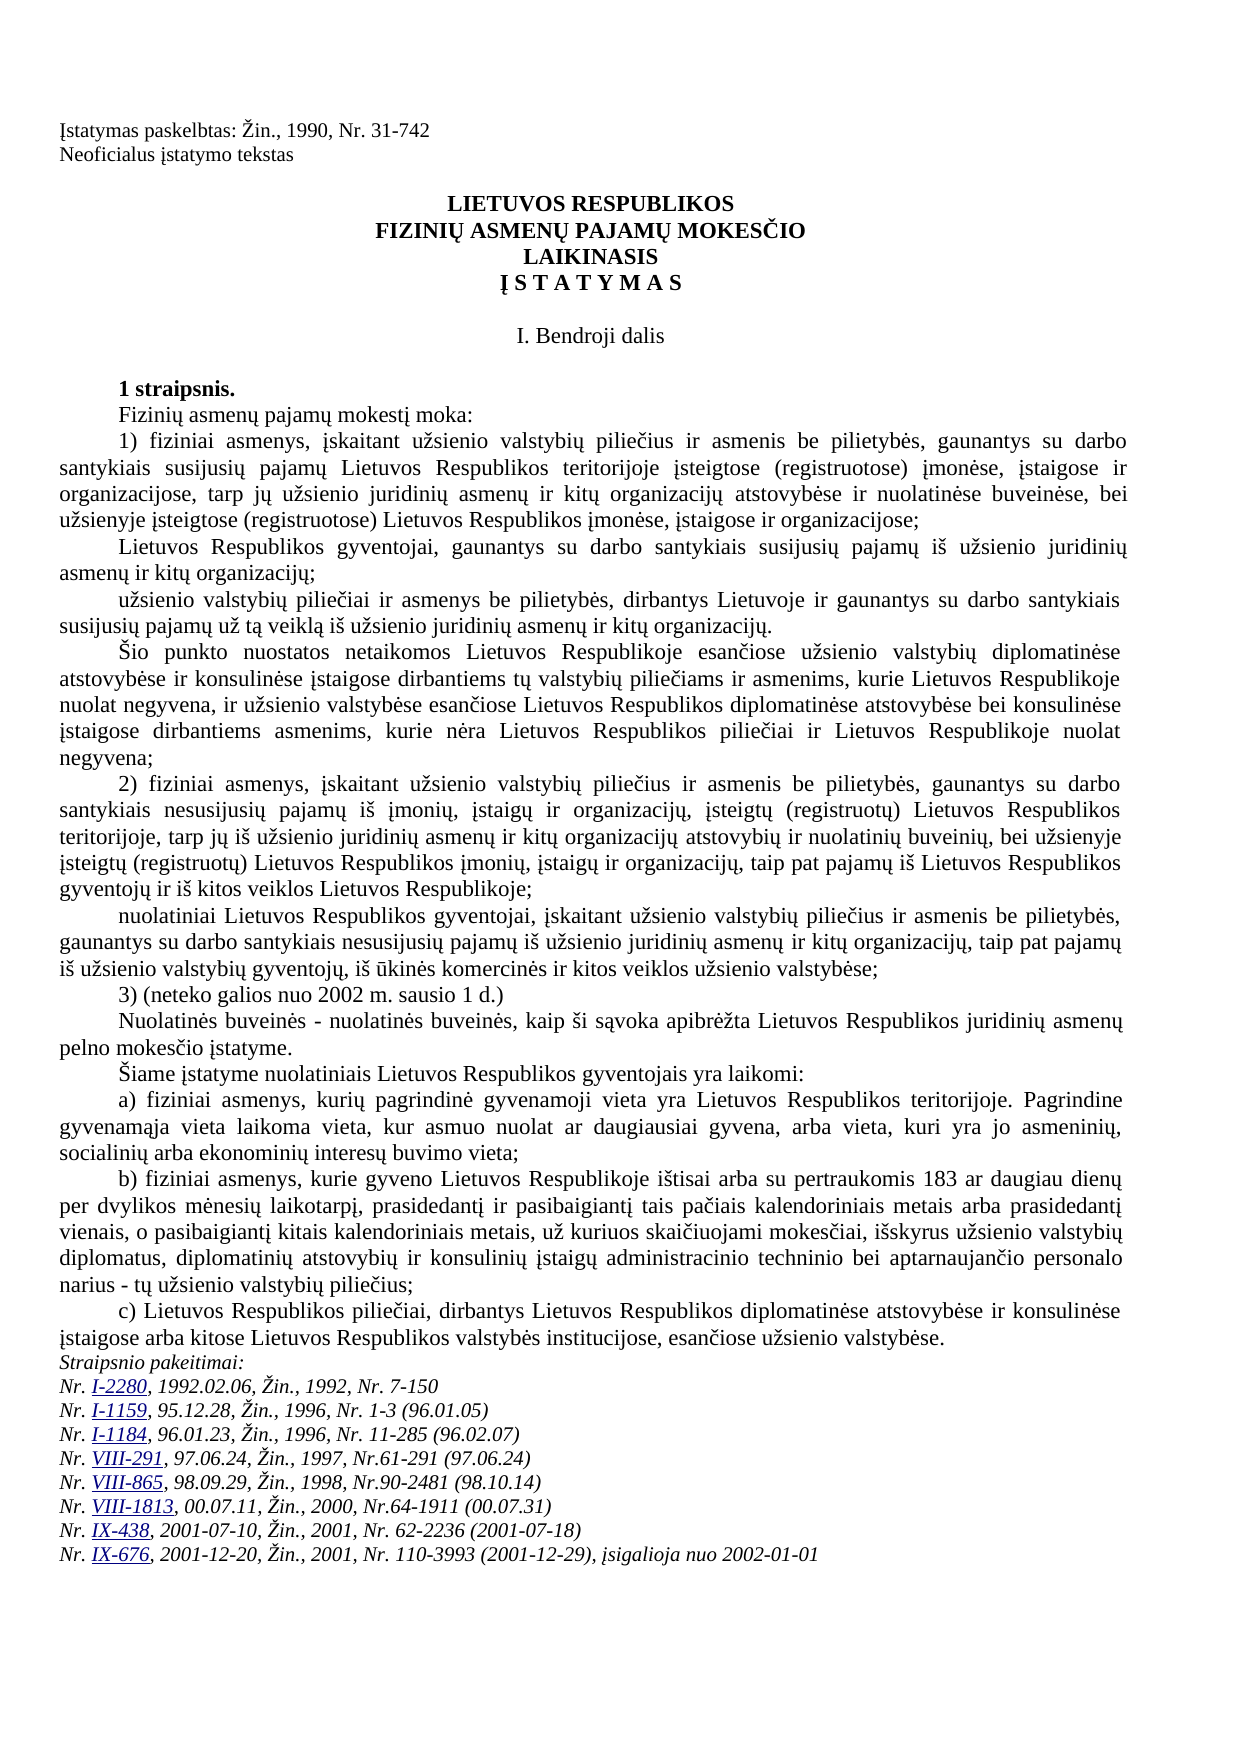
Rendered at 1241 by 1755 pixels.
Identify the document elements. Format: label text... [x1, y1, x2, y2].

text Nr. VIII-1813, 00.07.11, Žin., 2000, Nr.64-1911 (00.07.31) [59, 1494, 1122, 1518]
text Šiame įstatyme nuolatiniais Lietuvos Respublikos gyventojais yra laikomi: [59, 1060, 1124, 1086]
text Nr. I-1184, 96.01.23, Žin., 1996, Nr. 11-285 (96.02.07) [59, 1422, 1122, 1446]
text c) Lietuvos Respublikos piliečiai, dirbantys Lietuvos Respublikos diplomatinėse atstovybėse ir konsulinėse įstaigose arba kitose Lietuvos Respublikos valstybės institucijose, esančiose užsienio valstybėse. [59, 1297, 1122, 1350]
text Į S T A T Y M A S [59, 269, 1122, 296]
text užsienio valstybių piliečiai ir asmenys be pilietybės, dirbantys Lietuvoje ir gaunantys su darbo santykiais susijusių pajamų už tą veiklą iš užsienio juridinių asmenų ir kitų organizacijų. [59, 586, 1122, 638]
text Nr. VIII-865, 98.09.29, Žin., 1998, Nr.90-2481 (98.10.14) [59, 1470, 1122, 1494]
text Nr. I-2280, 1992.02.06, Žin., 1992, Nr. 7-150 [59, 1374, 1122, 1398]
text Šio punkto nuostatos netaikomos Lietuvos Respublikoje esančiose užsienio valstybių diplomatinėse atstovybėse ir konsulinėse įstaigose dirbantiems tų valstybių piliečiams ir asmenims, kurie Lietuvos Respublikoje nuolat negyvena, ir užsienio valstybėse esančiose Lietuvos Respublikos diplomatinėse atstovybėse bei konsulinėse įstaigose dirbantiems asmenims, kurie nėra Lietuvos Respublikos piliečiai ir Lietuvos Respublikoje nuolat negyvena; [59, 638, 1122, 770]
text Nr. I-1159, 95.12.28, Žin., 1996, Nr. 1-3 (96.01.05) [59, 1398, 1122, 1422]
text Fizinių asmenų pajamų mokestį moka: [59, 401, 1128, 427]
text LAIKINASIS [59, 243, 1122, 269]
text I. Bendroji dalis [59, 322, 1122, 348]
text Nr. IX-438, 2001-07-10, Žin., 2001, Nr. 62-2236 (2001-07-18) [59, 1518, 1122, 1542]
text FIZINIŲ ASMENŲ PAJAMŲ MOKESČIO [59, 217, 1122, 243]
text 1) fiziniai asmenys, įskaitant užsienio valstybių piliečius ir asmenis be pilietybės, gaunantys su darbo santykiais susijusių pajamų Lietuvos Respublikos teritorijoje įsteigtose (registruotose) įmonėse, įstaigose ir organizacijose, tarp jų užsienio juridinių asmenų ir kitų organizacijų atstovybėse ir nuolatinėse buveinėse, bei užsienyje įsteigtose (registruotose) Lietuvos Respublikos įmonėse, įstaigose ir organizacijose; [59, 427, 1128, 533]
text Neoficialus įstatymo tekstas [59, 142, 1122, 166]
text nuolatiniai Lietuvos Respublikos gyventojai, įskaitant užsienio valstybių piliečius ir asmenis be pilietybės, gaunantys su darbo santykiais nesusijusių pajamų iš užsienio juridinių asmenų ir kitų organizacijų, taip pat pajamų iš užsienio valstybių gyventojų, iš ūkinės komercinės ir kitos veiklos užsienio valstybėse; [59, 902, 1122, 981]
text a) fiziniai asmenys, kurių pagrindinė gyvenamoji vieta yra Lietuvos Respublikos teritorijoje. Pagrindine gyvenamąja vieta laikoma vieta, kur asmuo nuolat ar daugiausiai gyvena, arba vieta, kuri yra jo asmeninių, socialinių arba ekonominių interesų buvimo vieta; [59, 1086, 1124, 1165]
text Nr. IX-676, 2001-12-20, Žin., 2001, Nr. 110-3993 (2001-12-29), įsigalioja nuo 2002-01-01 [59, 1542, 1122, 1566]
text Straipsnio pakeitimai: [59, 1350, 1122, 1374]
text Įstatymas paskelbtas: Žin., 1990, Nr. 31-742 [59, 118, 1122, 142]
text Nuolatinės buveinės - nuolatinės buveinės, kaip ši sąvoka apibrėžta Lietuvos Respublikos juridinių asmenų pelno mokesčio įstatyme. [59, 1007, 1124, 1060]
text 3) (neteko galios nuo 2002 m. sausio 1 d.) [59, 981, 1124, 1007]
text LIETUVOS RESPUBLIKOS [59, 190, 1122, 217]
text 2) fiziniai asmenys, įskaitant užsienio valstybių piliečius ir asmenis be pilietybės, gaunantys su darbo santykiais nesusijusių pajamų iš įmonių, įstaigų ir organizacijų, įsteigtų (registruotų) Lietuvos Respublikos teritorijoje, tarp jų iš užsienio juridinių asmenų ir kitų organizacijų atstovybių ir nuolatinių buveinių, bei užsienyje įsteigtų (registruotų) Lietuvos Respublikos įmonių, įstaigų ir organizacijų, taip pat pajamų iš Lietuvos Respublikos gyventojų ir iš kitos veiklos Lietuvos Respublikoje; [59, 770, 1122, 902]
text 1 straipsnis. [59, 375, 1122, 401]
text Lietuvos Respublikos gyventojai, gaunantys su darbo santykiais susijusių pajamų iš užsienio juridinių asmenų ir kitų organizacijų; [59, 533, 1128, 586]
text b) fiziniai asmenys, kurie gyveno Lietuvos Respublikoje ištisai arba su pertraukomis 183 ar daugiau dienų per dvylikos mėnesių laikotarpį, prasidedantį ir pasibaigiantį tais pačiais kalendoriniais metais arba prasidedantį vienais, o pasibaigiantį kitais kalendoriniais metais, už kuriuos skaičiuojami mokesčiai, išskyrus užsienio valstybių diplomatus, diplomatinių atstovybių ir konsulinių įstaigų administracinio techninio bei aptarnaujančio personalo narius - tų užsienio valstybių piliečius; [59, 1165, 1124, 1297]
text Nr. VIII-291, 97.06.24, Žin., 1997, Nr.61-291 (97.06.24) [59, 1446, 1122, 1470]
